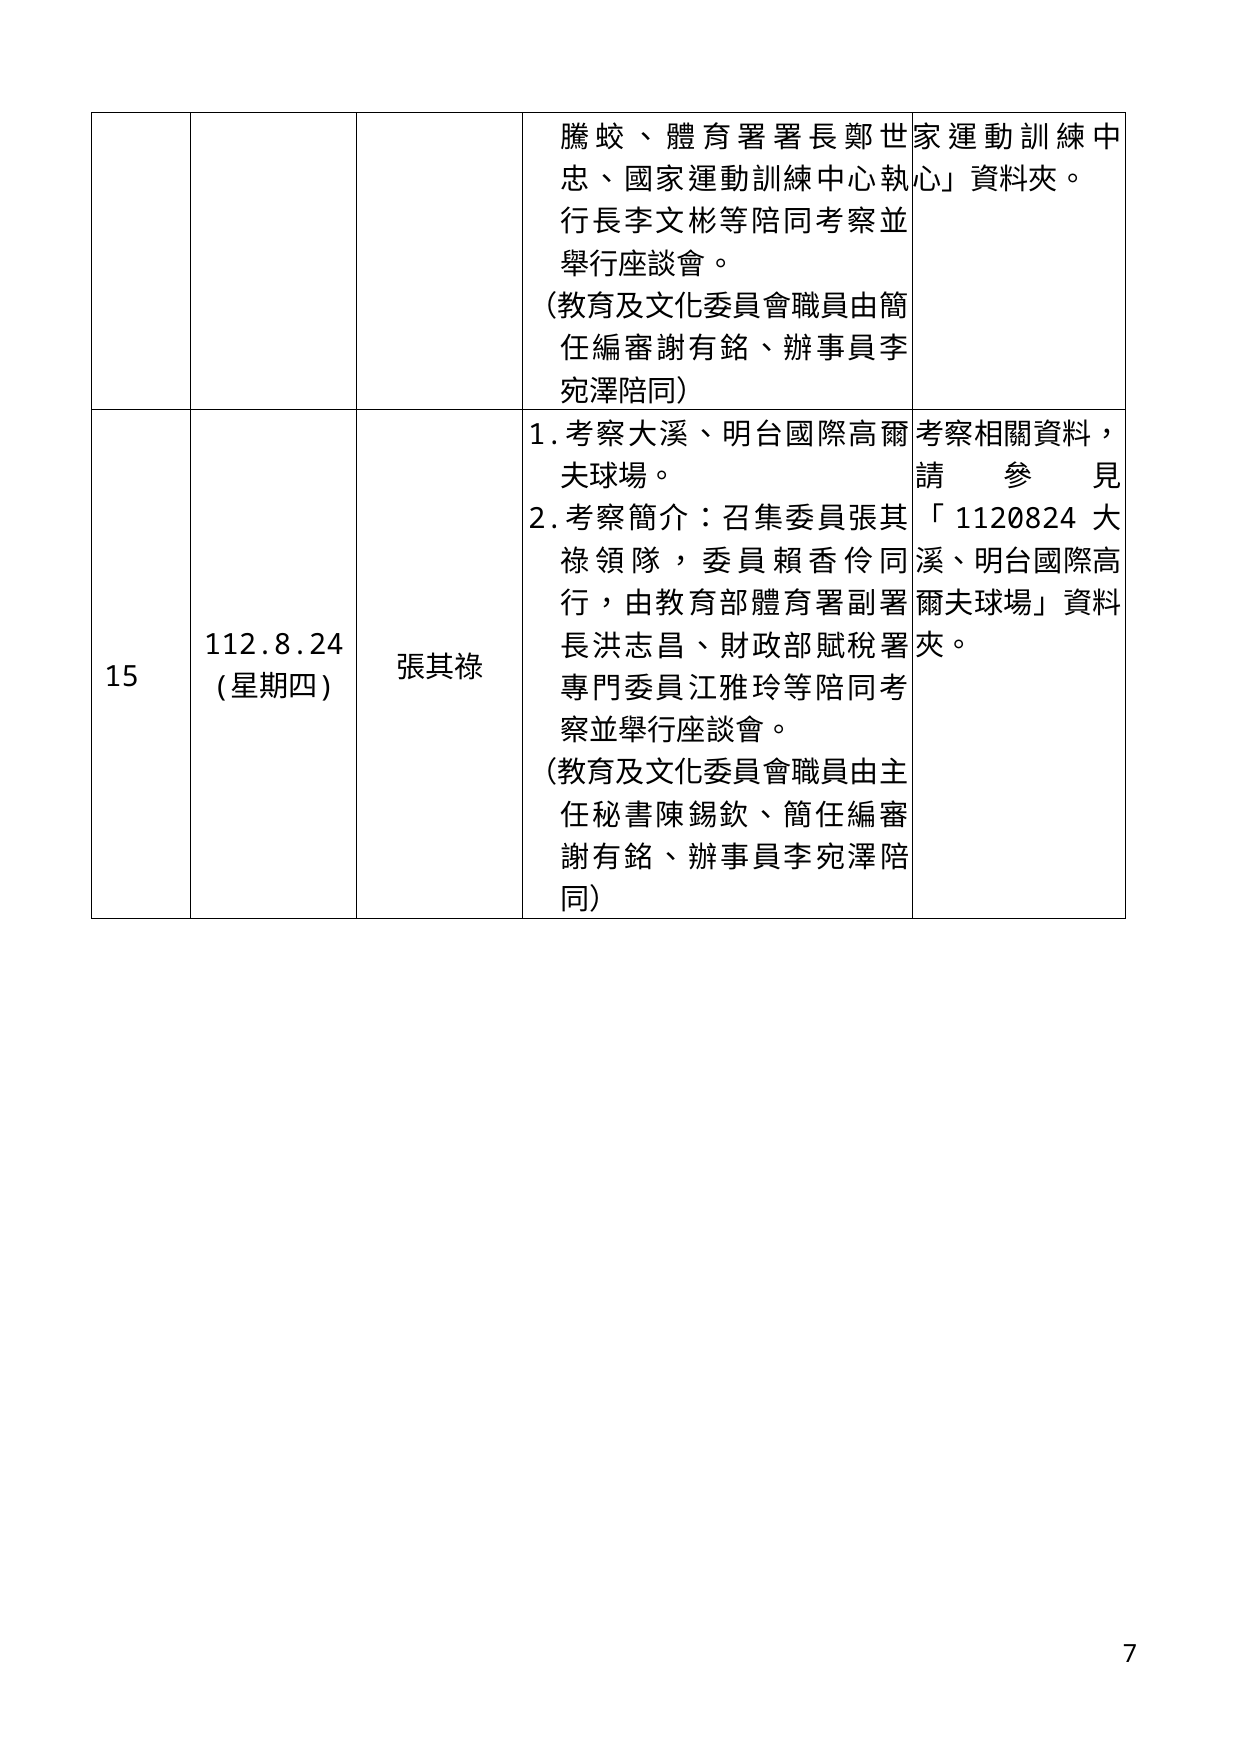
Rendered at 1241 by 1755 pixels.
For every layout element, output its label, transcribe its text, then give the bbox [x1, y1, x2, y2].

table_cell [357, 113, 522, 409]
table_cell 考察相關資料，請參見「1120824大溪、明台國際高爾夫球場」資料夾。 [913, 410, 1125, 918]
table_cell [92, 410, 190, 918]
table_cell 騰蛟、體育署署長鄭世忠、國家運動訓練中心執行長李文彬等陪同考察並舉行座談會。 （教育及文化委員會職員由簡任編審謝有銘、辦事員李宛澤陪同） [523, 113, 912, 409]
table_cell 112.8.24 (星期四) [191, 410, 356, 918]
table_cell [191, 113, 356, 409]
table_cell [92, 113, 190, 409]
table_cell 家運動訓練中心」資料夾。 [913, 113, 1125, 409]
table_cell 1.考察大溪、明台國際高爾夫球場。 2.考察簡介：召集委員張其祿領隊，委員賴香伶同行，由教育部體育署副署長洪志昌、財政部賦稅署專門委員江雅玲等陪同考察並舉行座談會。 （教育及文化委員會職員由主任秘書陳錫欽、簡任編審謝有銘、辦事員李宛澤陪同） [523, 410, 912, 918]
table_cell 張其祿 [357, 410, 522, 918]
